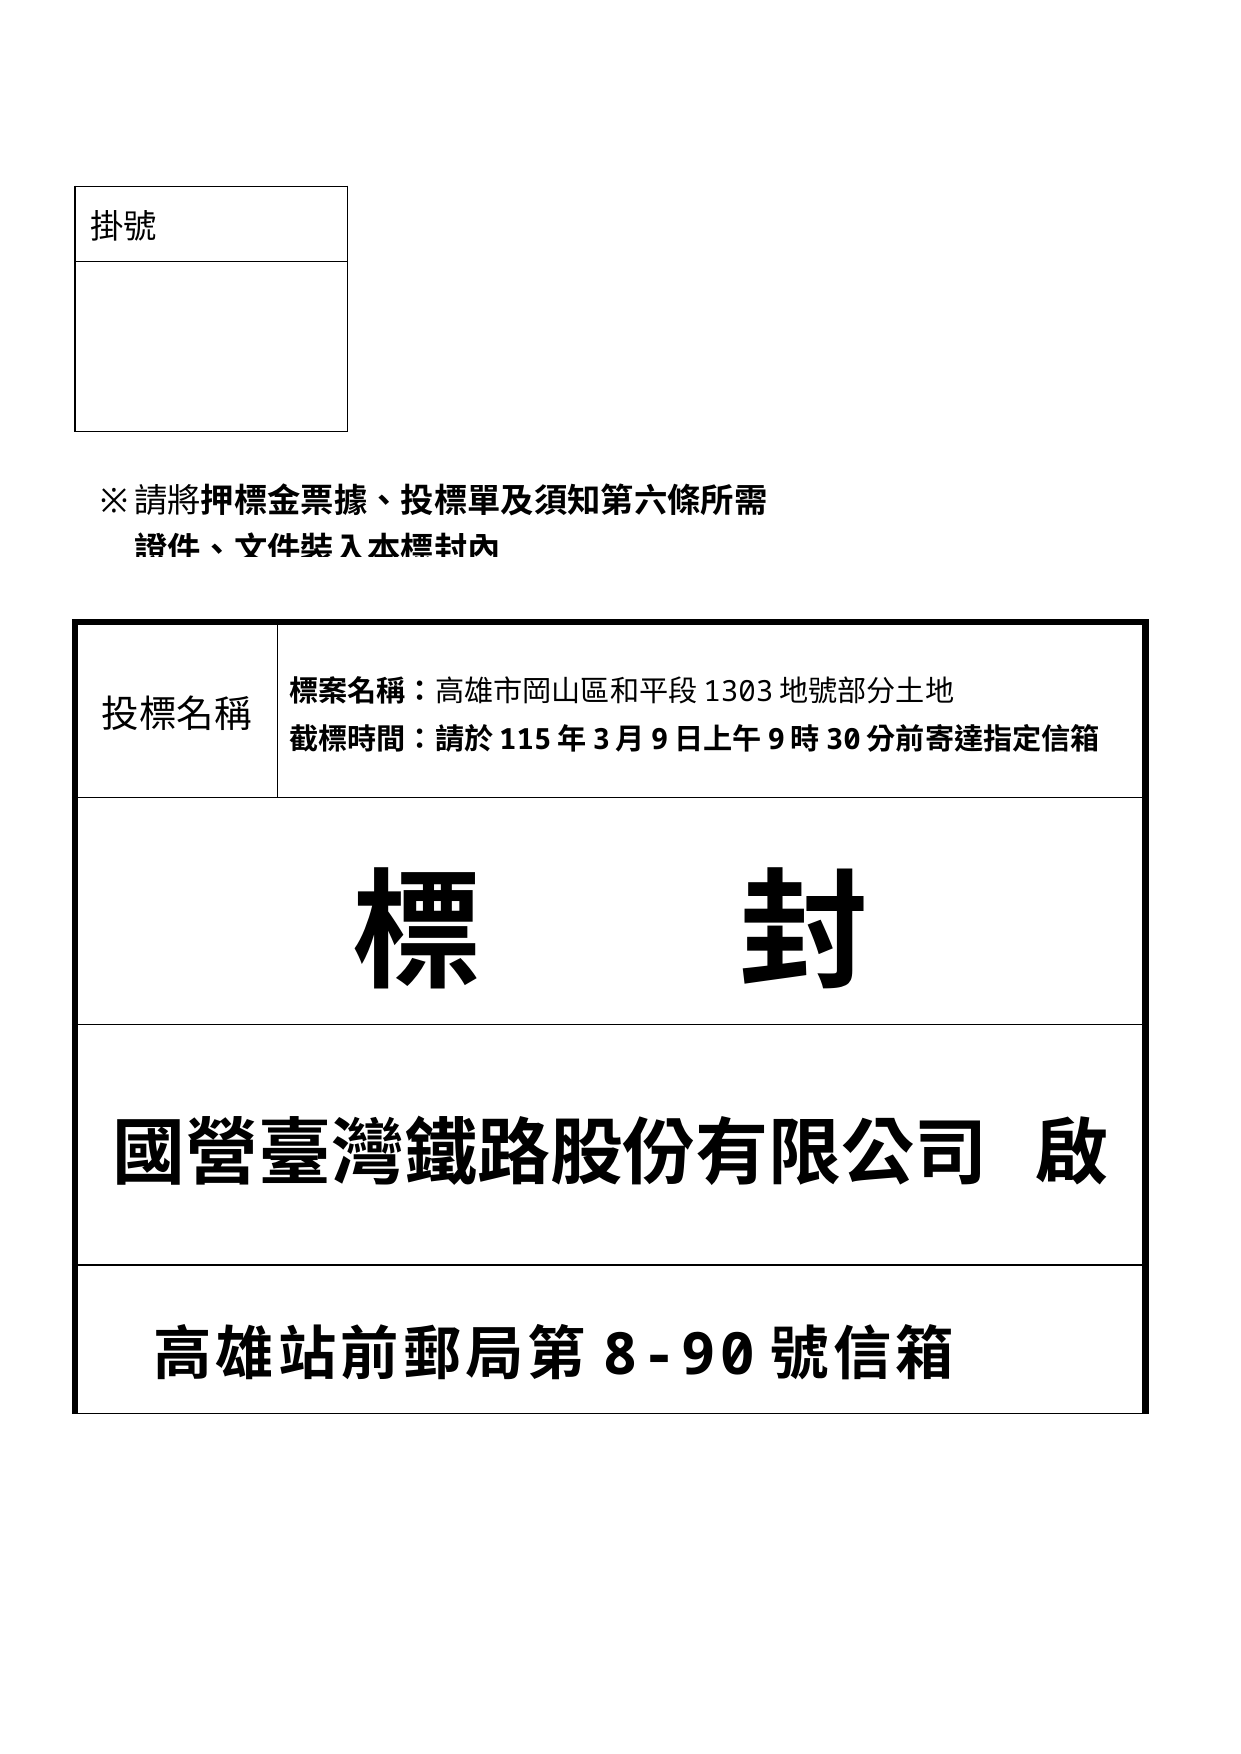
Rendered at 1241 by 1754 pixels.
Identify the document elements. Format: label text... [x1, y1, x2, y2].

text ※請將押標金票據、投標單及須知第六條所需 [94, 474, 771, 522]
table_header 掛號 [76, 187, 347, 261]
table_header 投標名稱 [78, 625, 277, 796]
text 證件、文件裝入本標封內 [94, 522, 771, 557]
table_cell 標 封 [78, 798, 1142, 1023]
table_header 標案名稱：高雄市岡山區和平段1303地號部分土地 截標時間：請於115年3月9日上午9時30分前寄達指定信箱 [278, 625, 1142, 796]
table_cell 高雄站前郵局第8-90號信箱 [78, 1266, 1142, 1412]
table_cell [76, 262, 347, 431]
table_cell 國營臺灣鐵路股份有限公司 啟 [78, 1025, 1142, 1264]
